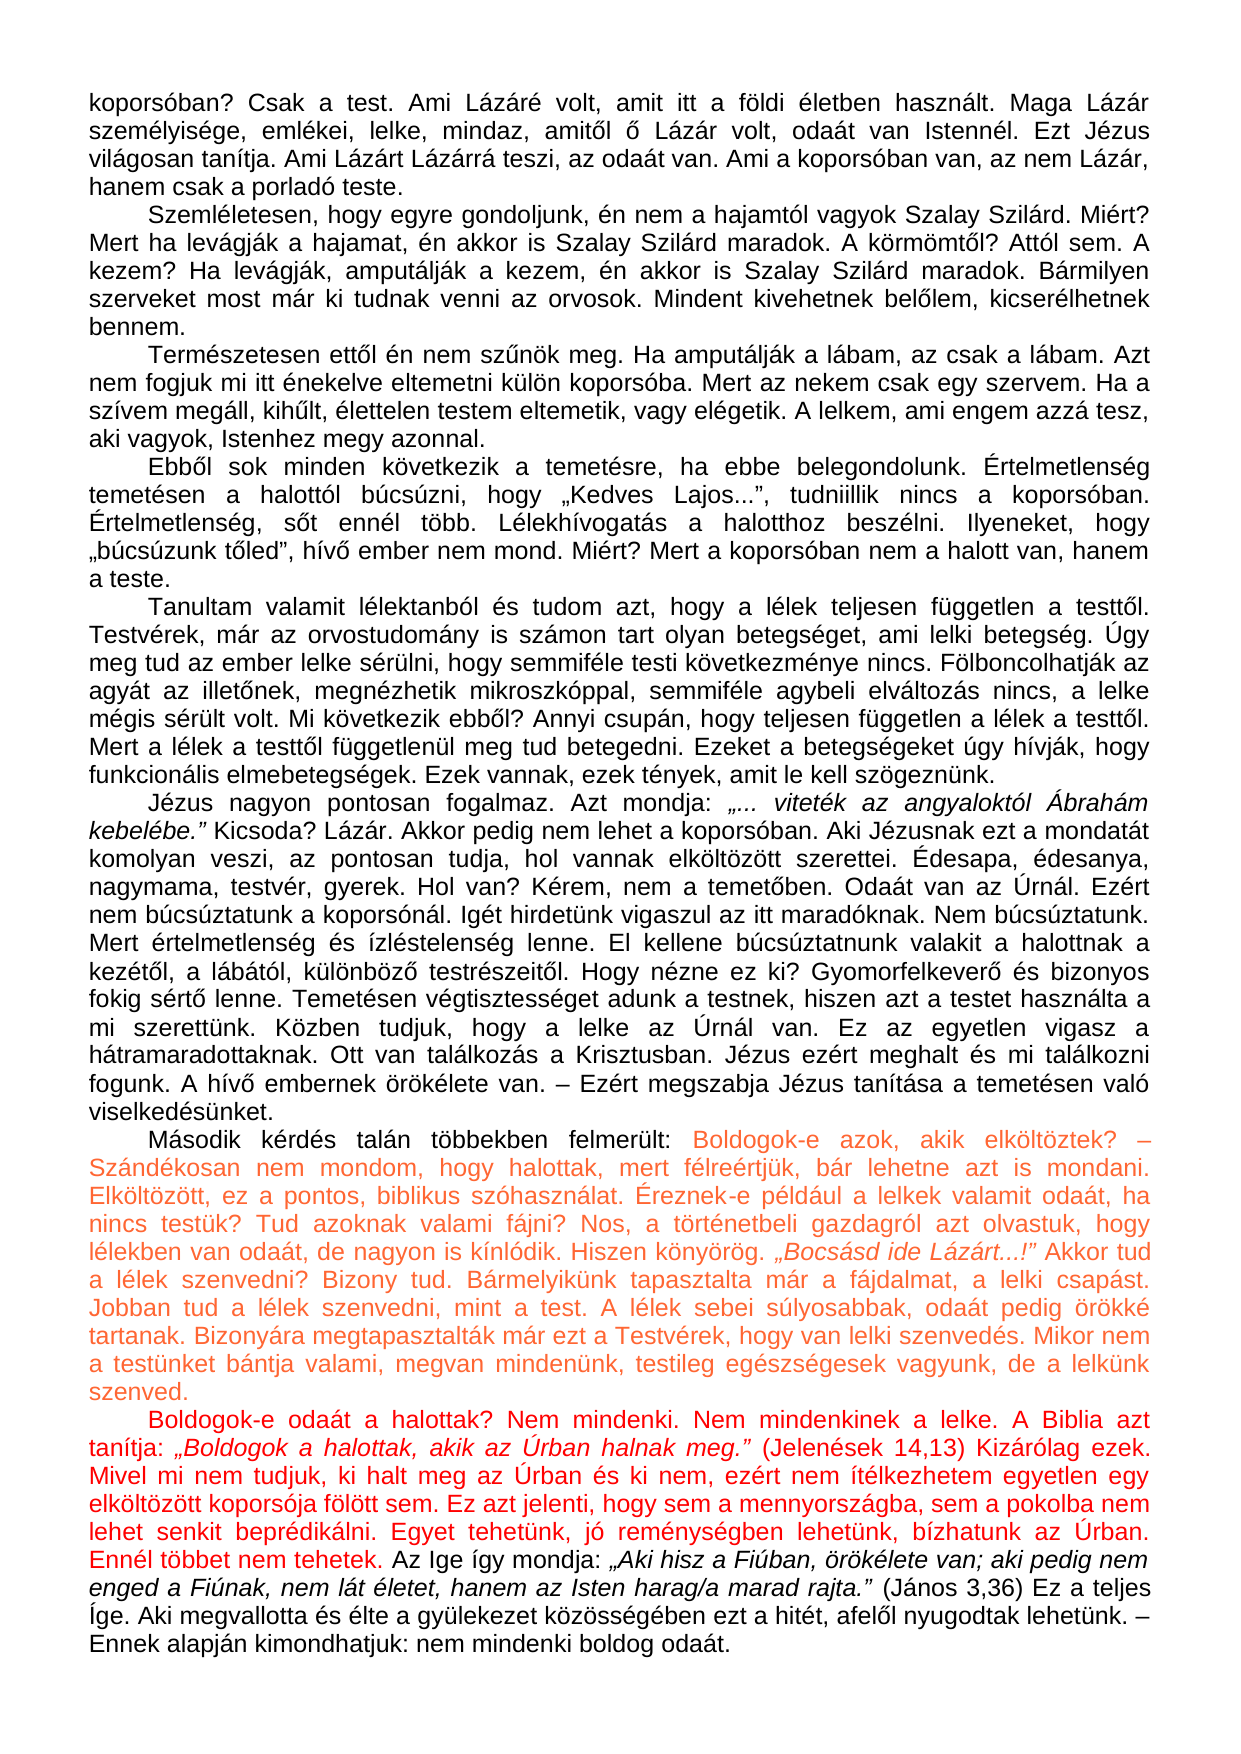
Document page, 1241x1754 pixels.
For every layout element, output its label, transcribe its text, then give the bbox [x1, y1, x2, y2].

text Ebből sok minden következik a temetésre, ha ebbe belegondolunk. Értelmetlenség temetésen a halottól búcsúzni, hogy „Kedves Lajos...”, tudniillik nincs a koporsóban. Értelmetlenség, sőt ennél több. Lélekhívogatás a halotthoz beszélni. Ilyeneket, hogy „búcsúzunk tőled”, hívő ember nem mond. Miért? Mert a koporsóban nem a halott van, hanem a teste. [88, 453, 1152, 593]
text Második kérdés talán többekben felmerült: Boldogok‑e azok, akik elköltöztek? – Szándékosan nem mondom, hogy halottak, mert félreértjük, bár lehetne azt is mondani. Elköltözött, ez a pontos, biblikus szóhasználat. Éreznek‑e például a lelkek valamit odaát, ha nincs testük? Tud azoknak valami fájni? Nos, a történetbeli gazdagról azt olvastuk, hogy lélekben van odaát, de nagyon is kínlódik. Hiszen könyörög. „Bocsásd ide Lázárt...!” Akkor tud a lélek szenvedni? Bizony tud. Bármelyikünk tapasztalta már a fájdalmat, a lelki csapást. Jobban tud a lélek szenvedni, mint a test. A lélek sebei súlyosabbak, odaát pedig örökké tartanak. Bizonyára megtapasztalták már ezt a Testvérek, hogy van lelki szenvedés. Mikor nem a testünket bántja valami, megvan mindenünk, testileg egészségesek vagyunk, de a lelkünk szenved. [88, 1125, 1152, 1406]
text Természetesen ettől én nem szűnök meg. Ha amputálják a lábam, az csak a lábam. Azt nem fogjuk mi itt énekelve eltemetni külön koporsóba. Mert az nekem csak egy szervem. Ha a szívem megáll, kihűlt, élettelen testem eltemetik, vagy elégetik. A lelkem, ami engem azzá tesz, aki vagyok, Istenhez megy azonnal. [88, 341, 1152, 453]
text Szemléletesen, hogy egyre gondoljunk, én nem a hajamtól vagyok Szalay Szilárd. Miért? Mert ha levágják a hajamat, én akkor is Szalay Szilárd maradok. A körmömtől? Attól sem. A kezem? Ha levágják, amputálják a kezem, én akkor is Szalay Szilárd maradok. Bármilyen szerveket most már ki tudnak venni az orvosok. Mindent kivehetnek belőlem, kicserélhetnek bennem. [88, 201, 1152, 341]
text Jézus nagyon pontosan fogalmaz. Azt mondja: „... viteték az angyaloktól Ábrahám kebelébe.” Kicsoda? Lázár. Akkor pedig nem lehet a koporsóban. Aki Jézusnak ezt a mondatát komolyan veszi, az pontosan tudja, hol vannak elköltözött szerettei. Édesapa, édesanya, nagymama, testvér, gyerek. Hol van? Kérem, nem a temetőben. Odaát van az Úrnál. Ezért nem búcsúztatunk a koporsónál. Igét hirdetünk vigaszul az itt maradóknak. Nem búcsúztatunk. Mert értelmetlenség és ízléstelenség lenne. El kellene búcsúztatnunk valakit a halottnak a kezétől, a lábától, különböző testrészeitől. Hogy nézne ez ki? Gyomorfelkeverő és bizonyos fokig sértő lenne. Temetésen végtisztességet adunk a testnek, hiszen azt a testet használta a mi szerettünk. Közben tudjuk, hogy a lelke az Úrnál van. Ez az egyetlen vigasz a hátramaradottaknak. Ott van találkozás a Krisztusban. Jézus ezért meghalt és mi találkozni fogunk. A hívő embernek örökélete van. – Ezért megszabja Jézus tanítása a temetésen való viselkedésünket. [88, 789, 1152, 1125]
text koporsóban? Csak a test. Ami Lázáré volt, amit itt a földi életben használt. Maga Lázár személyisége, emlékei, lelke, mindaz, amitől ő Lázár volt, odaát van Istennél. Ezt Jézus világosan tanítja. Ami Lázárt Lázárrá teszi, az odaát van. Ami a koporsóban van, az nem Lázár, hanem csak a porladó teste. [88, 88, 1152, 201]
text Boldogok‑e odaát a halottak? Nem mindenki. Nem mindenkinek a lelke. A Biblia azt tanítja: „Boldogok a halottak, akik az Úrban halnak meg.” (Jelenések 14,13) Kizárólag ezek. Mivel mi nem tudjuk, ki halt meg az Úrban és ki nem, ezért nem ítélkezhetem egyetlen egy elköltözött koporsója fölött sem. Ez azt jelenti, hogy sem a mennyországba, sem a pokolba nem lehet senkit beprédikálni. Egyet tehetünk, jó reménységben lehetünk, bízhatunk az Úrban. Ennél többet nem tehetek. Az Ige így mondja: „Aki hisz a Fiúban, örökélete van; aki pedig nem enged a Fiúnak, nem lát életet, hanem az Isten harag/a marad rajta.” (János 3,36) Ez a teljes Íge. Aki megvallotta és élte a gyülekezet közösségében ezt a hitét, afelől nyugodtak lehetünk. – Ennek alapján kimondhatjuk: nem mindenki boldog odaát. [88, 1406, 1152, 1658]
text Tanultam valamit lélektanból és tudom azt, hogy a lélek teljesen független a testtől. Testvérek, már az orvostudomány is számon tart olyan betegséget, ami lelki betegség. Úgy meg tud az ember lelke sérülni, hogy semmiféle testi következménye nincs. Fölboncolhatják az agyát az illetőnek, megnézhetik mikroszkóppal, semmiféle agybeli elváltozás nincs, a lelke mégis sérült volt. Mi következik ebből? Annyi csupán, hogy teljesen független a lélek a testtől. Mert a lélek a testtől függetlenül meg tud betegedni. Ezeket a betegségeket úgy hívják, hogy funkcionális elmebetegségek. Ezek vannak, ezek tények, amit le kell szögeznünk. [88, 593, 1152, 789]
